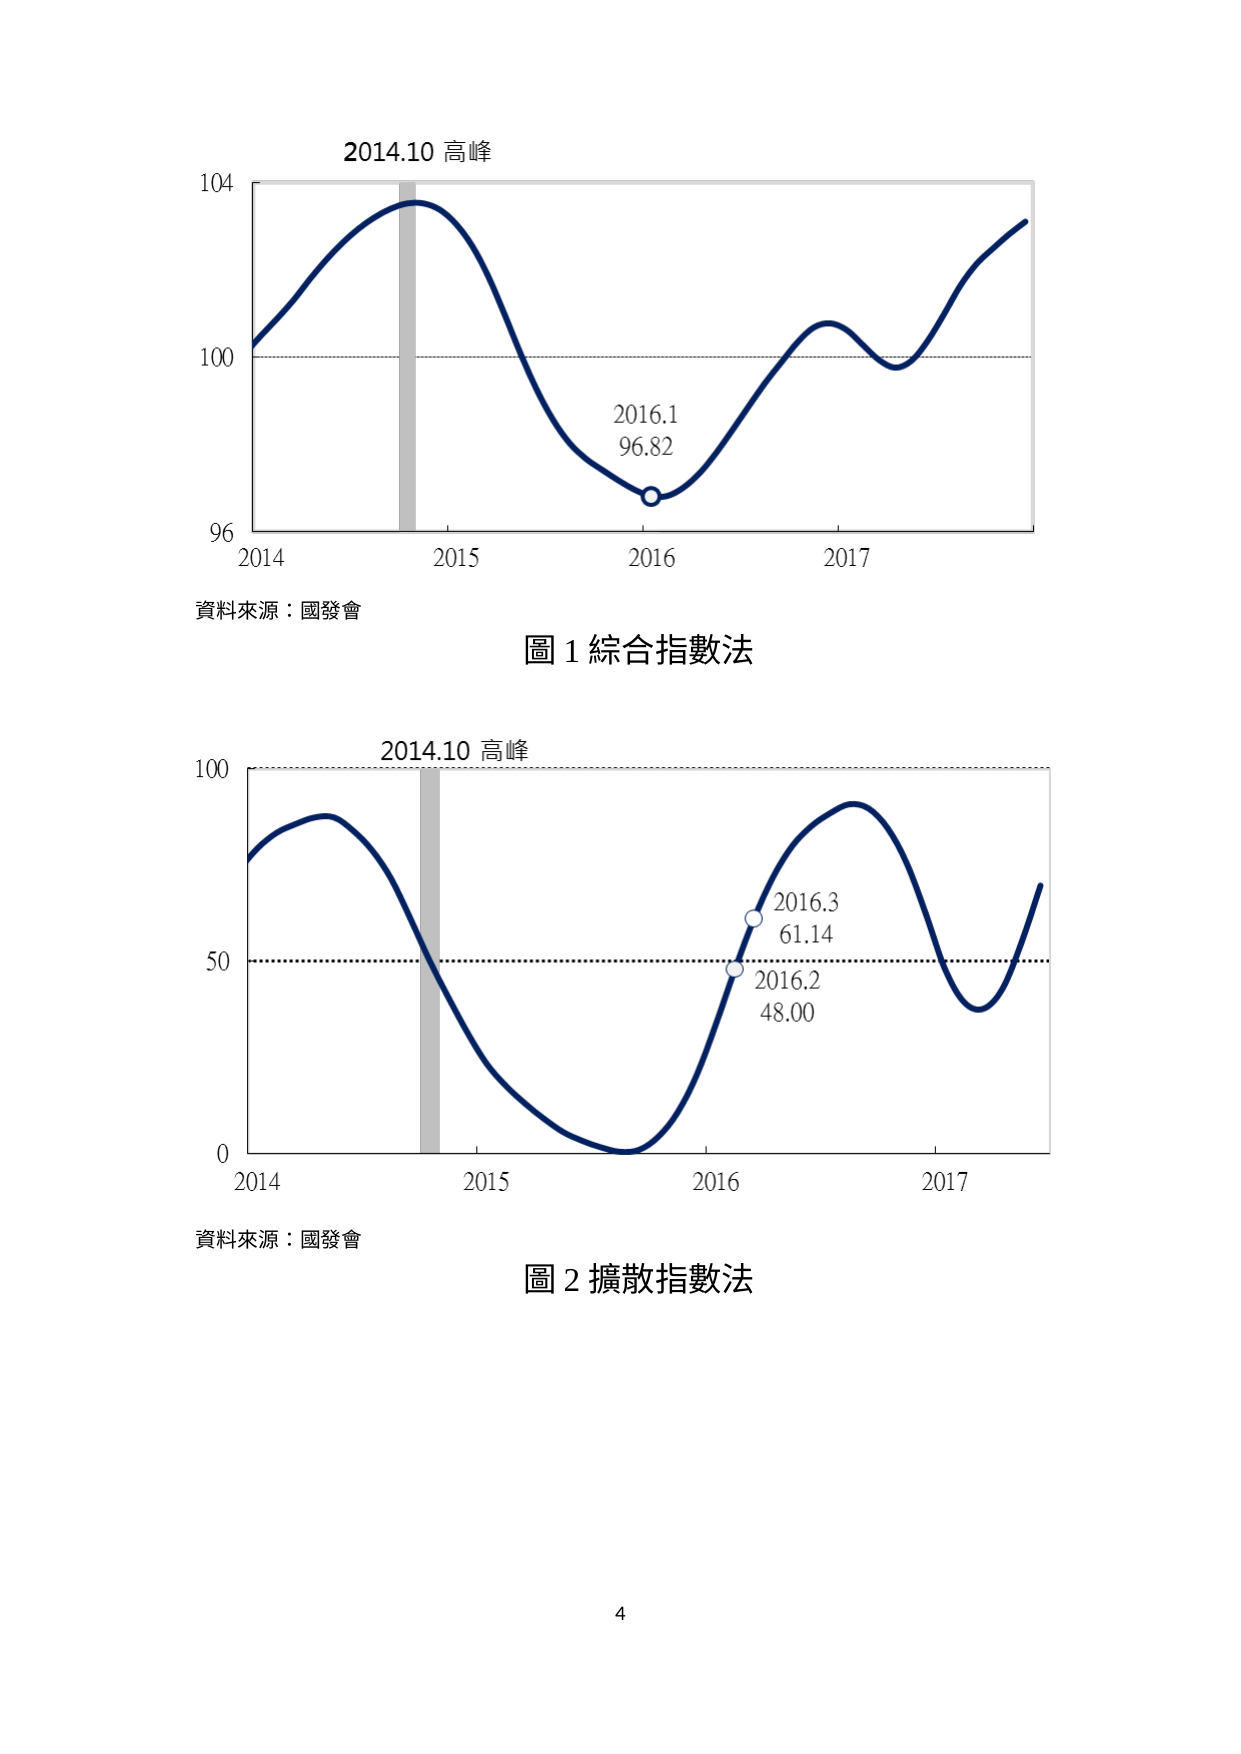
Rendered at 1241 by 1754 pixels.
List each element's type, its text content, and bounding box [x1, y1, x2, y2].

table_cell 資料來源：國發會 [184, 1228, 1064, 1253]
table_cell 圖2 擴散指數法 [184, 1253, 1064, 1301]
table_cell [184, 1203, 1064, 1228]
table_cell 資料來源：國發會 [184, 599, 1064, 624]
table_header [184, 130, 1064, 599]
picture [184, 715, 1065, 1203]
picture [195, 130, 1062, 574]
table_cell 圖1 綜合指數法 [184, 624, 1064, 715]
